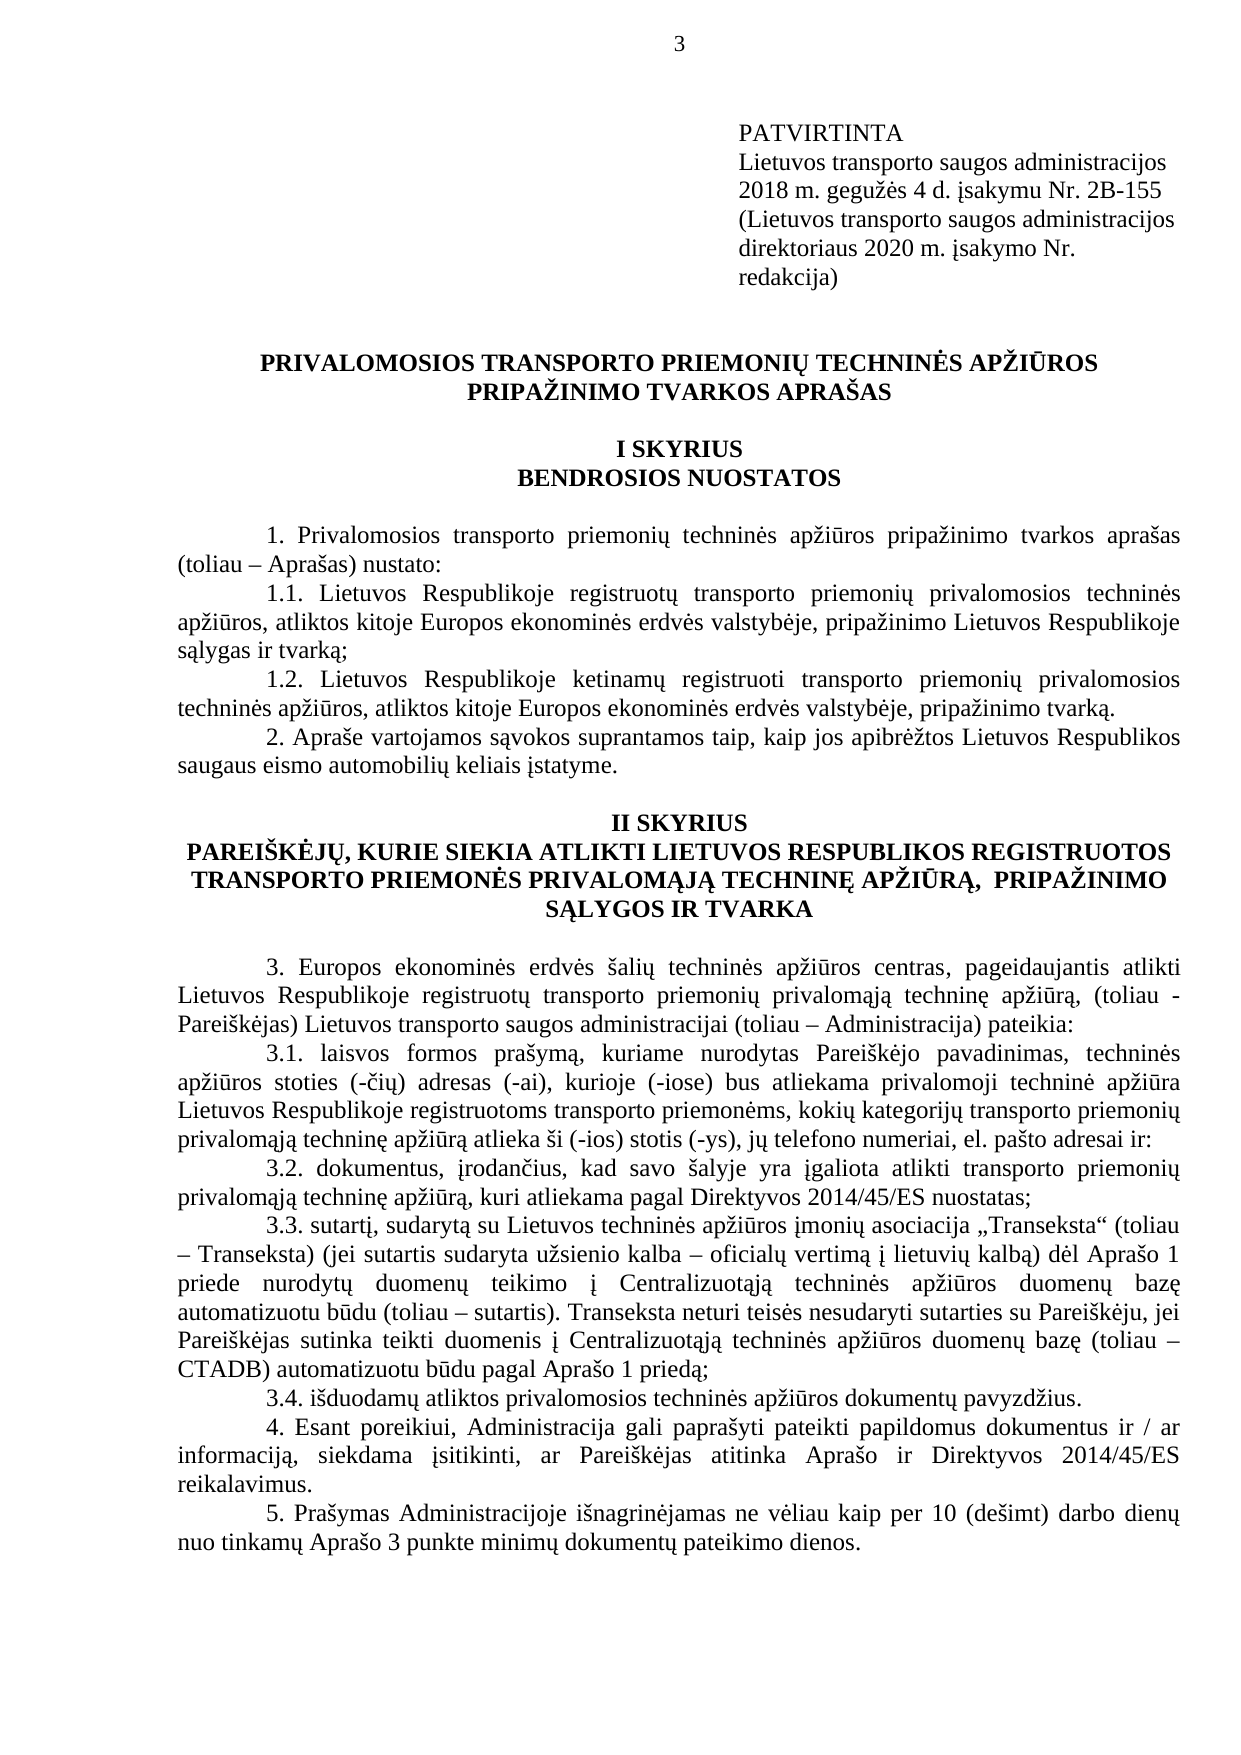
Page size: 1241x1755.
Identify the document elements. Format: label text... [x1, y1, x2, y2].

text PAREIŠKĖJŲ, KURIE SIEKIA ATLIKTI LIETUVOS RESPUBLIKOS REGISTRUOTOS TRANSPORTO PRIEMONĖS PRIVALOMĄJĄ TECHNINĘ APŽIŪRĄ, PRIPAŽINIMO SĄLYGOS IR TVARKA [177, 837, 1181, 923]
text 3.4. išduodamų atliktos privalomosios techninės apžiūros dokumentų pavyzdžius. [177, 1383, 1181, 1412]
text 3.2. dokumentus, įrodančius, kad savo šalyje yra įgaliota atlikti transporto priemonių privalomąją techninę apžiūrą, kuri atliekama pagal Direktyvos 2014/45/ES nuostatas; [177, 1153, 1181, 1211]
text II SKYRIUS [177, 808, 1181, 837]
text 5. Prašymas Administracijoje išnagrinėjamas ne vėliau kaip per 10 (dešimt) darbo dienų nuo tinkamų Aprašo 3 punkte minimų dokumentų pateikimo dienos. [177, 1498, 1181, 1556]
text 3. Europos ekonominės erdvės šalių techninės apžiūros centras, pageidaujantis atlikti Lietuvos Respublikoje registruotų transporto priemonių privalomąją techninę apžiūrą, (toliau - Pareiškėjas) Lietuvos transporto saugos administracijai (toliau – Administracija) pateikia: [177, 952, 1181, 1038]
text 1.2. Lietuvos Respublikoje ketinamų registruoti transporto priemonių privalomosios techninės apžiūros, atliktos kitoje Europos ekonominės erdvės valstybėje, pripažinimo tvarką. [177, 664, 1181, 722]
text 4. Esant poreikiui, Administracija gali paprašyti pateikti papildomus dokumentus ir / ar informaciją, siekdama įsitikinti, ar Pareiškėjas atitinka Aprašo ir Direktyvos 2014/45/ES reikalavimus. [177, 1412, 1181, 1498]
text PRIVALOMOSIOS TRANSPORTO PRIEMONIŲ TECHNINĖS APŽIŪROS PRIPAŽINIMO TVARKOS APRAŠAS [177, 348, 1181, 406]
text 1.1. Lietuvos Respublikoje registruotų transporto priemonių privalomosios techninės apžiūros, atliktos kitoje Europos ekonominės erdvės valstybėje, pripažinimo Lietuvos Respublikoje sąlygas ir tvarką; [177, 578, 1181, 664]
text 2. Apraše vartojamos sąvokos suprantamos taip, kaip jos apibrėžtos Lietuvos Respublikos saugaus eismo automobilių keliais įstatyme. [177, 722, 1181, 779]
text I SKYRIUS [177, 434, 1181, 463]
text 3.3. sutartį, sudarytą su Lietuvos techninės apžiūros įmonių asociacija „Transeksta“ (toliau – Transeksta) (jei sutartis sudaryta užsienio kalba – oficialų vertimą į lietuvių kalbą) dėl Aprašo 1 priede nurodytų duomenų teikimo į Centralizuotąją techninės apžiūros duomenų bazę automatizuotu būdu (toliau – sutartis). Transeksta neturi teisės nesudaryti sutarties su Pareiškėju, jei Pareiškėjas sutinka teikti duomenis į Centralizuotąją techninės apžiūros duomenų bazę (toliau – CTADB) automatizuotu būdu pagal Aprašo 1 priedą; [177, 1211, 1181, 1383]
text BENDROSIOS NUOSTATOS [177, 463, 1181, 492]
text PATVIRTINTA [738, 118, 1181, 147]
text Lietuvos transporto saugos administracijos 2018 m. gegužės 4 d. įsakymu Nr. 2B-155 [738, 147, 1181, 204]
text 1. Privalomosios transporto priemonių techninės apžiūros pripažinimo tvarkos aprašas (toliau – Aprašas) nustato: [177, 521, 1181, 578]
text (Lietuvos transporto saugos administracijos direktoriaus 2020 m. įsakymo Nr. redakcija) [738, 204, 1181, 291]
text 3.1. laisvos formos prašymą, kuriame nurodytas Pareiškėjo pavadinimas, techninės apžiūros stoties (-čių) adresas (-ai), kurioje (-iose) bus atliekama privalomoji techninė apžiūra Lietuvos Respublikoje registruotoms transporto priemonėms, kokių kategorijų transporto priemonių privalomąją techninę apžiūrą atlieka ši (-ios) stotis (-ys), jų telefono numeriai, el. pašto adresai ir: [177, 1038, 1181, 1153]
